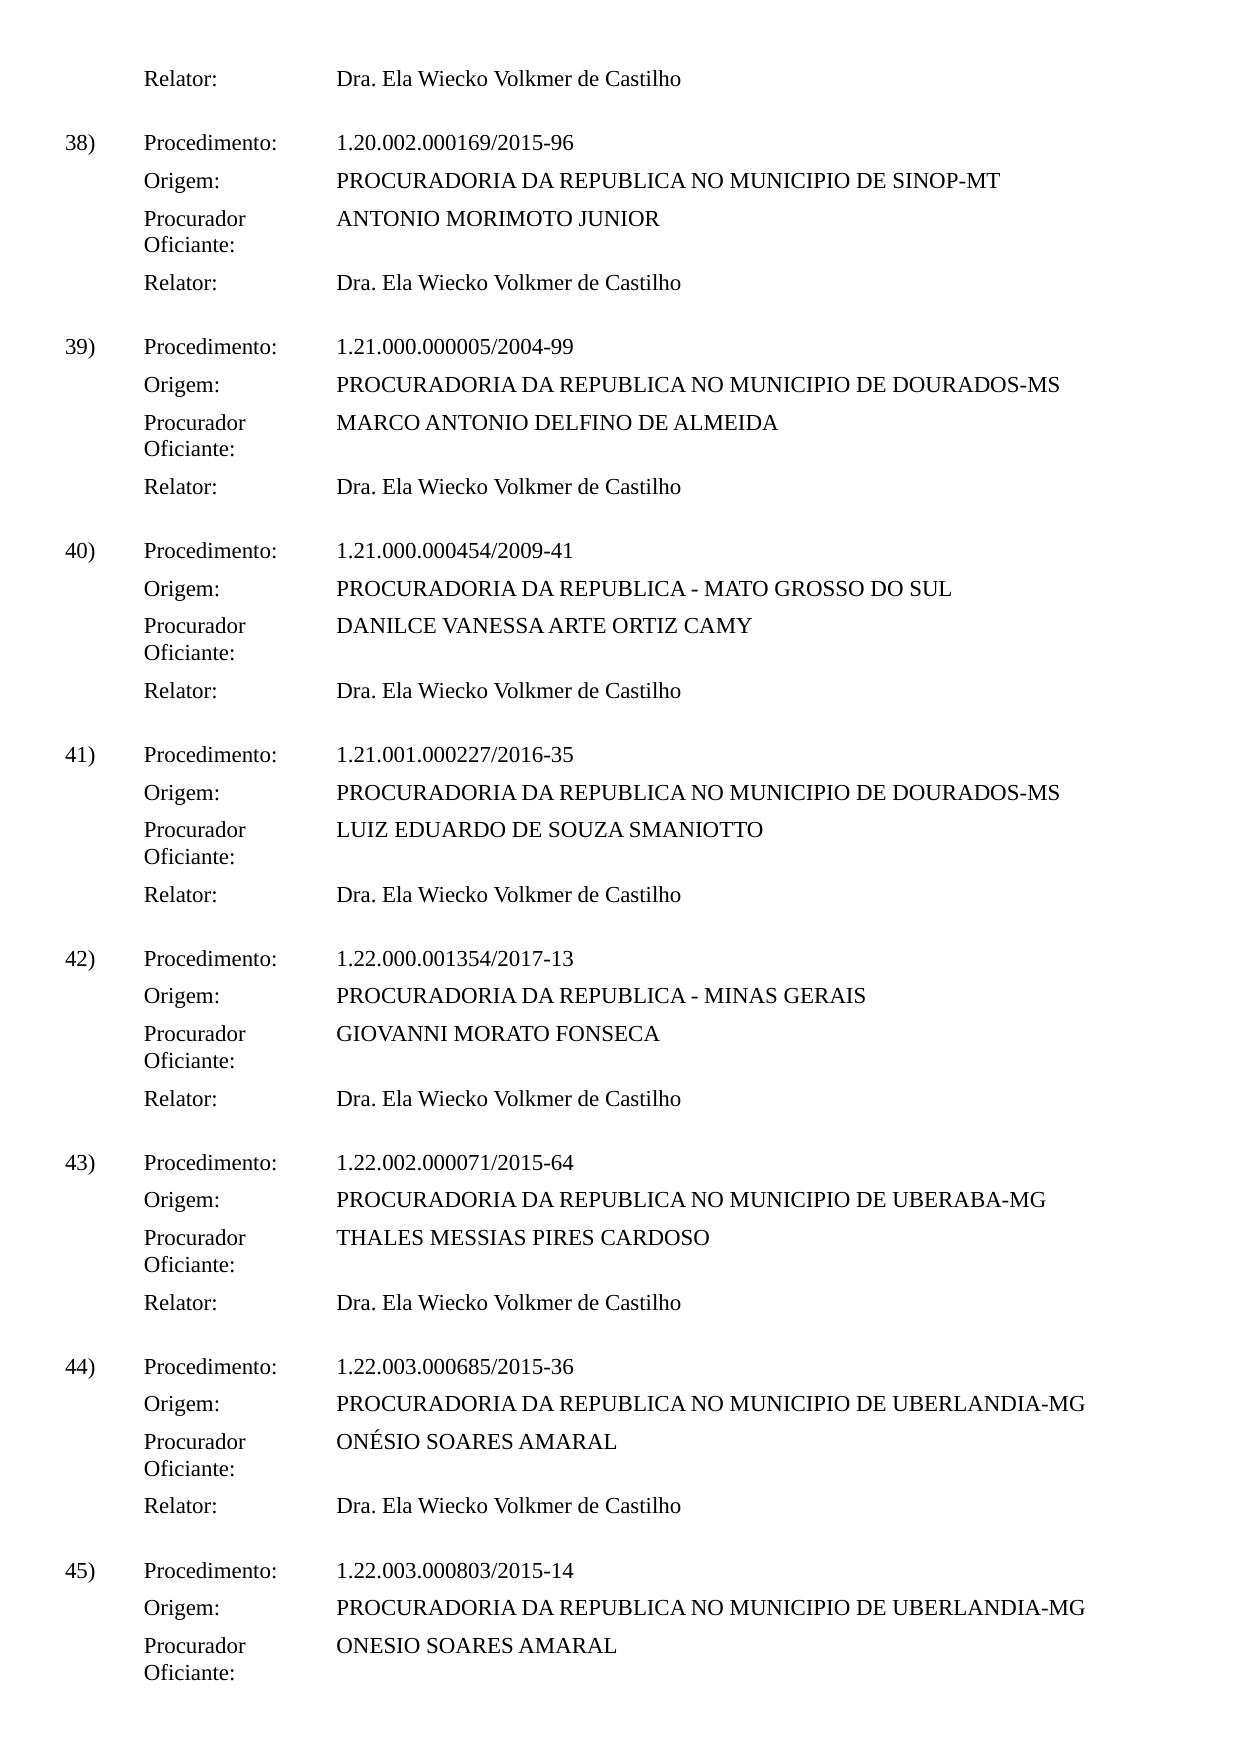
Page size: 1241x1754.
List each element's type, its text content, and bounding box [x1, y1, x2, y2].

table_cell DANILCE VANESSA ARTE ORTIZ CAMY [330, 607, 1181, 671]
table_cell PROCURADORIA DA REPUBLICA - MATO GROSSO DO SUL [330, 569, 1181, 607]
table_cell Dra. Ela Wiecko Volkmer de Castilho [330, 1487, 1181, 1524]
table_cell Relator: [138, 1487, 330, 1524]
table_header 44) [59, 1347, 138, 1385]
table_cell Relator: [138, 467, 330, 505]
table_cell [59, 977, 138, 1015]
table_cell Procurador Oficiante: [138, 1423, 330, 1487]
table_cell [59, 671, 138, 709]
table_cell PROCURADORIA DA REPUBLICA NO MUNICIPIO DE DOURADOS-MS [330, 365, 1181, 403]
table_cell Dra. Ela Wiecko Volkmer de Castilho [330, 671, 1181, 709]
table_cell PROCURADORIA DA REPUBLICA NO MUNICIPIO DE UBERLANDIA-MG [330, 1385, 1181, 1423]
table_cell Origem: [138, 773, 330, 811]
table_cell LUIZ EDUARDO DE SOUZA SMANIOTTO [330, 811, 1181, 875]
table_header 39) [59, 327, 138, 365]
table_cell [59, 773, 138, 811]
table_cell Origem: [138, 365, 330, 403]
table_cell [59, 811, 138, 875]
table_cell Procurador Oficiante: [138, 403, 330, 467]
table_cell Dra. Ela Wiecko Volkmer de Castilho [330, 875, 1181, 913]
table_header 42) [59, 939, 138, 977]
table_header Procedimento: [138, 531, 330, 569]
table_header 43) [59, 1143, 138, 1181]
table_cell Relator: [138, 1283, 330, 1321]
table_header 1.20.002.000169/2015-96 [330, 123, 1181, 161]
table_cell [59, 1589, 138, 1627]
table_cell [59, 1219, 138, 1283]
table_cell PROCURADORIA DA REPUBLICA NO MUNICIPIO DE UBERLANDIA-MG [330, 1589, 1181, 1627]
table_cell Origem: [138, 161, 330, 199]
table_header Procedimento: [138, 939, 330, 977]
table_cell [59, 1385, 138, 1423]
table_cell [59, 199, 138, 263]
table_cell [59, 1079, 138, 1117]
table_cell Procurador Oficiante: [138, 607, 330, 671]
table_cell GIOVANNI MORATO FONSECA [330, 1015, 1181, 1079]
table_header 1.21.001.000227/2016-35 [330, 735, 1181, 773]
table_cell ONÉSIO SOARES AMARAL [330, 1423, 1181, 1487]
table_cell Relator: [138, 1079, 330, 1117]
table_header Procedimento: [138, 327, 330, 365]
table_cell Dra. Ela Wiecko Volkmer de Castilho [330, 1283, 1181, 1321]
table_cell Dra. Ela Wiecko Volkmer de Castilho [330, 59, 1181, 97]
table_cell PROCURADORIA DA REPUBLICA - MINAS GERAIS [330, 977, 1181, 1015]
table_cell Relator: [138, 875, 330, 913]
table_header 38) [59, 123, 138, 161]
table_cell [59, 365, 138, 403]
table_cell ANTONIO MORIMOTO JUNIOR [330, 199, 1181, 263]
table_header Procedimento: [138, 735, 330, 773]
table_header 1.21.000.000454/2009-41 [330, 531, 1181, 569]
table_header 40) [59, 531, 138, 569]
table_cell Origem: [138, 569, 330, 607]
table_cell [59, 1487, 138, 1524]
table_cell Dra. Ela Wiecko Volkmer de Castilho [330, 1079, 1181, 1117]
table_cell Dra. Ela Wiecko Volkmer de Castilho [330, 467, 1181, 505]
table_cell Origem: [138, 1589, 330, 1627]
table_header Procedimento: [138, 123, 330, 161]
table_cell Procurador Oficiante: [138, 1219, 330, 1283]
table_cell [59, 1627, 138, 1691]
table_cell Relator: [138, 59, 330, 97]
table_cell PROCURADORIA DA REPUBLICA NO MUNICIPIO DE DOURADOS-MS [330, 773, 1181, 811]
table_header 45) [59, 1551, 138, 1589]
table_cell [59, 467, 138, 505]
table_header Procedimento: [138, 1551, 330, 1589]
table_cell Procurador Oficiante: [138, 199, 330, 263]
table_cell [59, 1423, 138, 1487]
table_header Procedimento: [138, 1347, 330, 1385]
table_cell Procurador Oficiante: [138, 1015, 330, 1079]
table_cell MARCO ANTONIO DELFINO DE ALMEIDA [330, 403, 1181, 467]
table_cell PROCURADORIA DA REPUBLICA NO MUNICIPIO DE SINOP-MT [330, 161, 1181, 199]
table_cell [59, 569, 138, 607]
table_header 1.21.000.000005/2004-99 [330, 327, 1181, 365]
table_cell Procurador Oficiante: [138, 1627, 330, 1691]
table_cell Dra. Ela Wiecko Volkmer de Castilho [330, 263, 1181, 301]
table_cell [59, 1181, 138, 1219]
table_header 1.22.002.000071/2015-64 [330, 1143, 1181, 1181]
table_cell [59, 1283, 138, 1321]
table_cell Origem: [138, 1181, 330, 1219]
table_cell Relator: [138, 263, 330, 301]
table_header 1.22.003.000803/2015-14 [330, 1551, 1181, 1589]
table_cell [59, 263, 138, 301]
table_cell [59, 875, 138, 913]
table_cell ONESIO SOARES AMARAL [330, 1627, 1181, 1691]
table_cell Procurador Oficiante: [138, 811, 330, 875]
table_cell PROCURADORIA DA REPUBLICA NO MUNICIPIO DE UBERABA-MG [330, 1181, 1181, 1219]
table_header 41) [59, 735, 138, 773]
table_cell [59, 161, 138, 199]
table_cell Origem: [138, 1385, 330, 1423]
table_cell Origem: [138, 977, 330, 1015]
table_header Procedimento: [138, 1143, 330, 1181]
table_cell Relator: [138, 671, 330, 709]
table_header 1.22.003.000685/2015-36 [330, 1347, 1181, 1385]
table_cell THALES MESSIAS PIRES CARDOSO [330, 1219, 1181, 1283]
table_cell [59, 403, 138, 467]
table_cell [59, 1015, 138, 1079]
table_header 1.22.000.001354/2017-13 [330, 939, 1181, 977]
table_cell [59, 59, 138, 97]
table_cell [59, 607, 138, 671]
